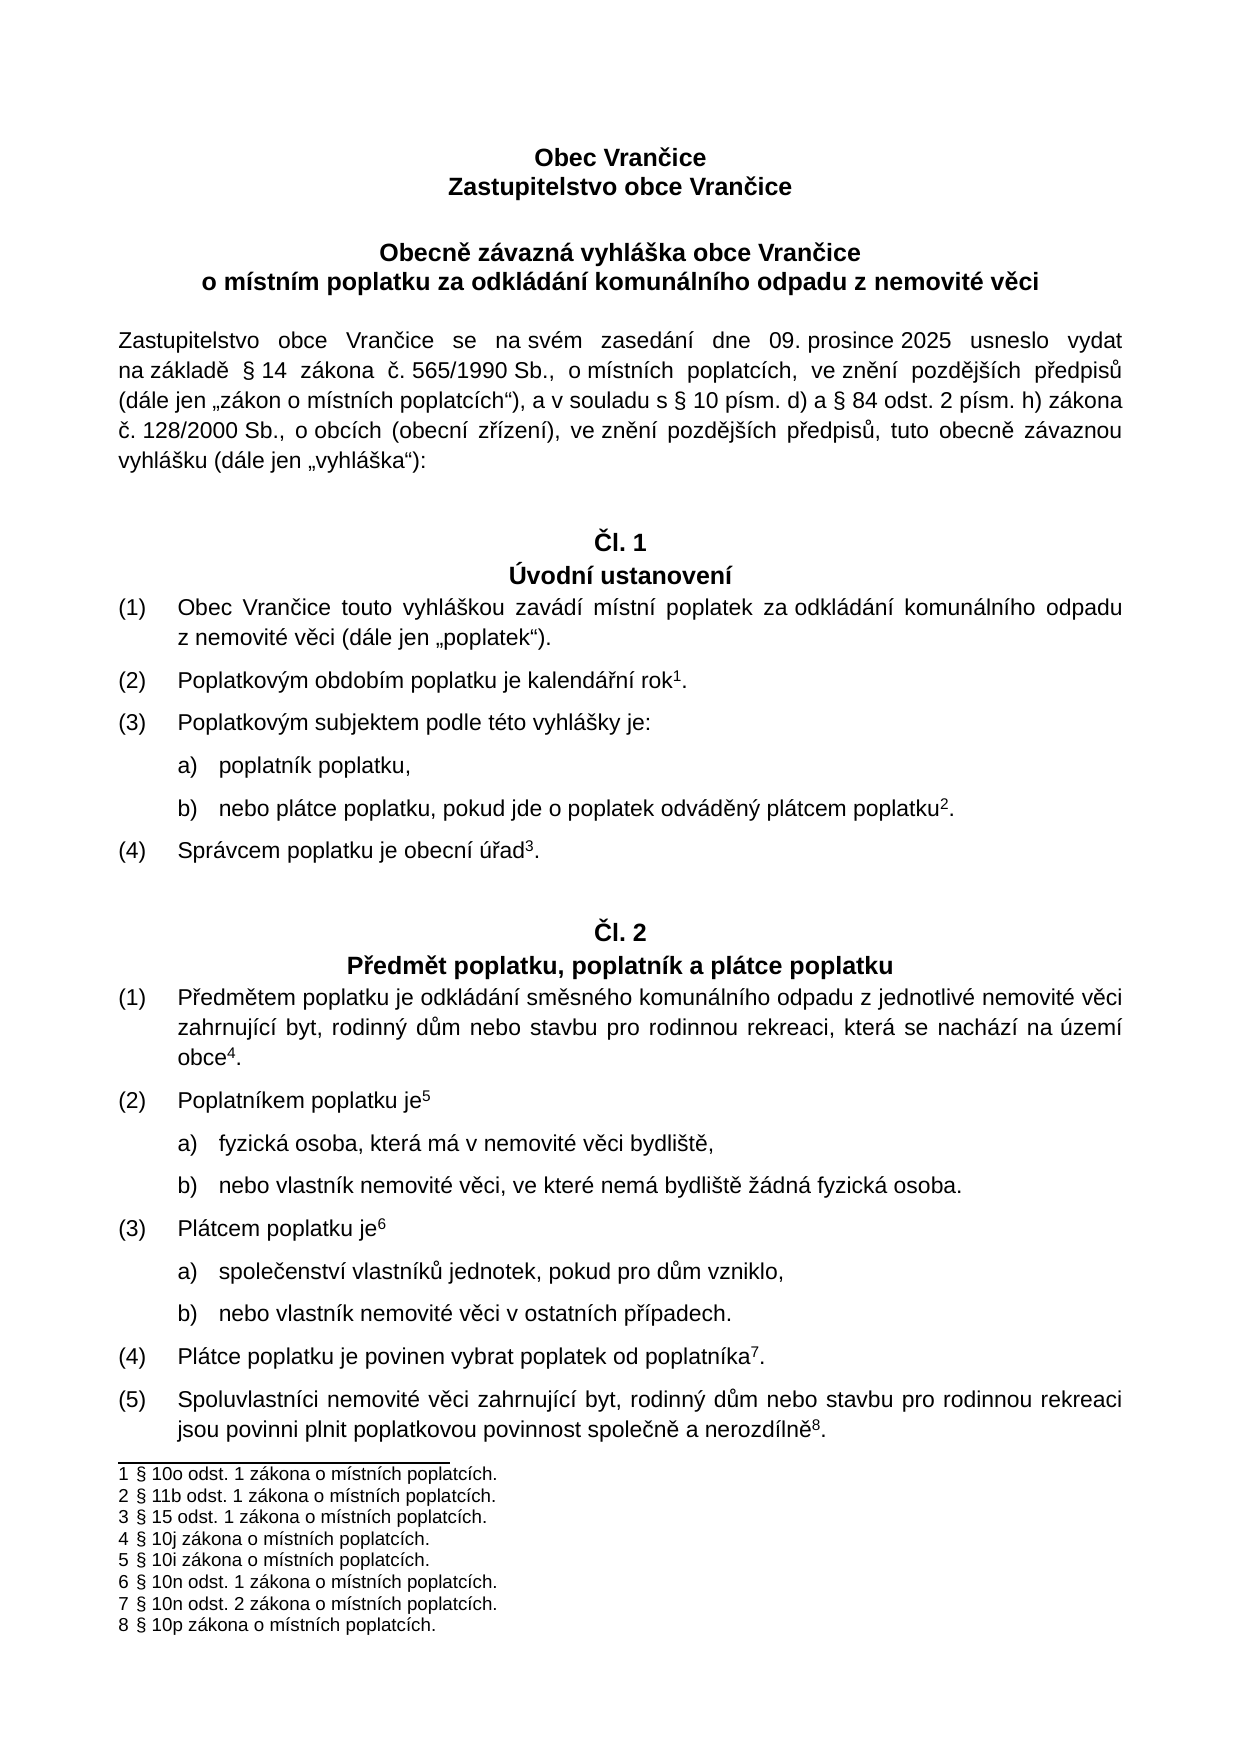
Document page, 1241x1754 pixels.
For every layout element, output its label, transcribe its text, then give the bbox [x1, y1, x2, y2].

text Obec Vrančice Zastupitelstvo obce Vrančice [118, 143, 1122, 201]
list poplatník poplatku, [177, 752, 1122, 778]
list Obec Vrančice touto vyhláškou zavádí místní poplatek za odkládání komunálního odpadu z nemovité věci (dále jen „poplatek“). [118, 594, 1122, 650]
list Poplatníkem poplatku je [118, 1087, 1122, 1113]
list Plátcem poplatku je [118, 1215, 1122, 1241]
list fyzická osoba, která má v nemovité věci bydliště, [177, 1129, 1122, 1156]
list § 10n odst. 1 zákona o místních poplatcích. [118, 1571, 1122, 1592]
subtitle Čl. 1 Úvodní ustanovení [118, 528, 1122, 589]
list nebo vlastník nemovité věci, ve které nemá bydliště žádná fyzická osoba. [177, 1172, 1122, 1199]
list § 11b odst. 1 zákona o místních poplatcích. [118, 1484, 1122, 1506]
list nebo plátce poplatku, pokud jde o poplatek odváděný plátcem poplatku. [177, 795, 1122, 821]
list § 10o odst. 1 zákona o místních poplatcích. [118, 1463, 1122, 1484]
list Správcem poplatku je obecní úřad. [118, 837, 1122, 864]
subtitle Čl. 2 Předmět poplatku, poplatník a plátce poplatku [118, 918, 1122, 979]
list nebo vlastník nemovité věci v ostatních případech. [177, 1300, 1122, 1327]
list § 10i zákona o místních poplatcích. [118, 1549, 1122, 1571]
text Zastupitelstvo obce Vrančice se na svém zasedání dne 09. prosince 2025 usneslo vydat na základě § 14 zákona č. 565/1990 Sb., o místních poplatcích, ve znění pozdějších předpisů (dále jen „zákon o místních poplatcích“), a v souladu s § 10 písm. d) a § 84 odst. 2 písm. h) zákona č. 128/2000 Sb., o obcích (obecní zřízení), ve znění pozdějších předpisů, tuto obecně závaznou vyhlášku (dále jen „vyhláška“): [118, 327, 1122, 474]
list Předmětem poplatku je odkládání směsného komunálního odpadu z jednotlivé nemovité věci zahrnující byt, rodinný dům nebo stavbu pro rodinnou rekreaci, která se nachází na území obce. [118, 984, 1122, 1071]
list Poplatkovým obdobím poplatku je kalendářní rok. [118, 667, 1122, 693]
list Plátce poplatku je povinen vybrat poplatek od poplatníka. [118, 1343, 1122, 1369]
list § 15 odst. 1 zákona o místních poplatcích. [118, 1506, 1122, 1528]
list § 10j zákona o místních poplatcích. [118, 1528, 1122, 1549]
list Spoluvlastníci nemovité věci zahrnující byt, rodinný dům nebo stavbu pro rodinnou rekreaci jsou povinni plnit poplatkovou povinnost společně a nerozdílně. [118, 1386, 1122, 1442]
list společenství vlastníků jednotek, pokud pro dům vzniklo, [177, 1258, 1122, 1284]
list § 10n odst. 2 zákona o místních poplatcích. [118, 1592, 1122, 1614]
list Poplatkovým subjektem podle této vyhlášky je: [118, 709, 1122, 736]
subtitle Obecně závazná vyhláška obce Vrančice o místním poplatku za odkládání komunálního odpadu z nemovité věci [118, 238, 1122, 295]
list § 10p zákona o místních poplatcích. [118, 1614, 1122, 1635]
